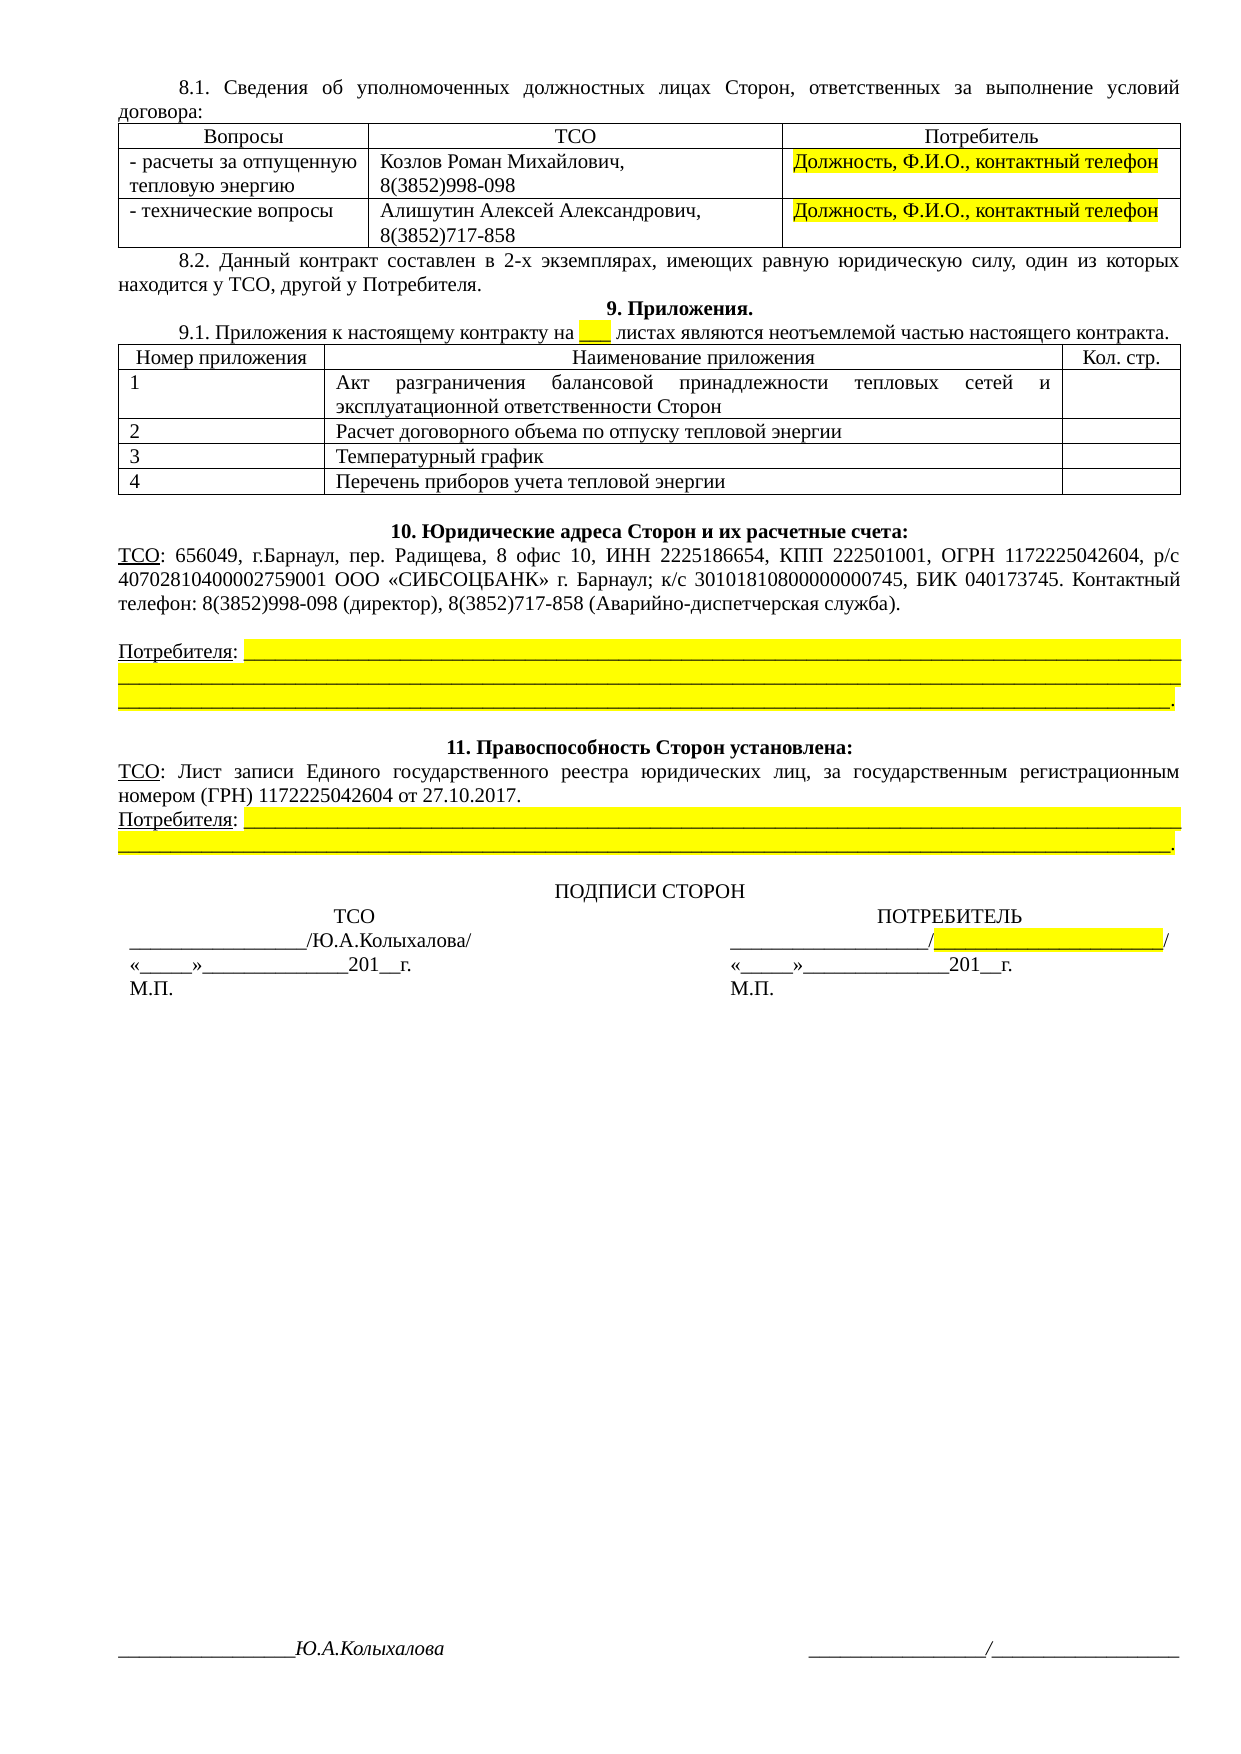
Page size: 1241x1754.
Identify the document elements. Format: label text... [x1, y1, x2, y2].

table_cell [590, 976, 719, 1000]
table_cell [590, 952, 719, 976]
table_cell Алишутин Алексей Александрович, 8(3852)717-858 [369, 199, 782, 247]
table_cell М.П. [118, 976, 590, 1000]
text Потребителя: __________________________________________________________________________________________ ______________________________________________________________________________________________________ [118, 639, 1181, 684]
table_cell - технические вопросы [119, 199, 368, 247]
table_header ТСО [118, 904, 590, 928]
table_cell - расчеты за отпущенную тепловую энергию [119, 149, 368, 197]
table_header Вопросы [119, 124, 368, 148]
text 9.1. Приложения к настоящему контракту на ___ листах являются неотъемлемой частью настоящего контракта. [118, 320, 1181, 344]
table_header Потребитель [783, 124, 1180, 148]
table_cell [1063, 469, 1180, 493]
table_header Наименование приложения [325, 345, 1062, 369]
table_cell ___________________/______________________/ [719, 928, 1180, 952]
table_cell 4 [119, 469, 324, 493]
text 11. Правоспособность Сторон установлена: [118, 735, 1181, 759]
table_cell 1 [119, 370, 324, 418]
text 10. Юридические адреса Сторон и их расчетные счета: [118, 518, 1181, 543]
table_header [590, 904, 719, 928]
table_cell Перечень приборов учета тепловой энергии [325, 469, 1062, 493]
table_cell Должность, Ф.И.О., контактный телефон [783, 149, 1180, 197]
table_header Номер приложения [119, 345, 324, 369]
table_cell Температурный график [325, 444, 1062, 468]
table_cell М.П. [719, 976, 1180, 1000]
table_header ПОТРЕБИТЕЛЬ [719, 904, 1180, 928]
table_cell Расчет договорного объема по отпуску тепловой энергии [325, 419, 1062, 443]
table_cell 2 [119, 419, 324, 443]
table_cell Должность, Ф.И.О., контактный телефон [783, 199, 1180, 247]
table_cell [1063, 370, 1180, 418]
table_cell [1063, 419, 1180, 443]
table_cell [1063, 444, 1180, 468]
text 8.1. Сведения об уполномоченных должностных лицах Сторон, ответственных за выполнение условий договора: [118, 75, 1181, 123]
text _____________________________________________________________________________________________________. [118, 685, 1181, 711]
table_cell «_____»______________201__г. [719, 952, 1180, 976]
text ТСО: 656049, г.Барнаул, пер. Радищева, 8 офис 10, ИНН 2225186654, КПП 222501001, ОГРН 1172225042604, р/с 40702810400002759001 ООО «СИБСОЦБАНК» г. Барнаул; к/с 30101810800000000745, БИК 040173745. Контактный телефон: 8(3852)998-098 (директор), 8(3852)717-858 (Аварийно-диспетчерская служба). [118, 543, 1181, 615]
text ПОДПИСИ СТОРОН [118, 879, 1181, 903]
text ТСО: Лист записи Единого государственного реестра юридических лиц, за государственным регистрационным номером (ГРН) 1172225042604 от 27.10.2017. [118, 759, 1181, 807]
table_header ТСО [369, 124, 782, 148]
table_cell «_____»______________201__г. [118, 952, 590, 976]
text Потребителя: __________________________________________________________________________________________ _____________________________________________________________________________________________________. [118, 807, 1181, 855]
table_header Кол. стр. [1063, 345, 1180, 369]
table_cell _________________/Ю.А.Колыхалова/ [118, 928, 590, 952]
table_cell Акт разграничения балансовой принадлежности тепловых сетей и эксплуатационной ответственности Сторон [325, 370, 1062, 418]
text 9. Приложения. [118, 296, 1181, 320]
table_cell Козлов Роман Михайлович, 8(3852)998-098 [369, 149, 782, 197]
text 8.2. Данный контракт составлен в 2-х экземплярах, имеющих равную юридическую силу, один из которых находится у ТСО, другой у Потребителя. [118, 248, 1181, 296]
table_cell 3 [119, 444, 324, 468]
table_cell [590, 928, 719, 952]
